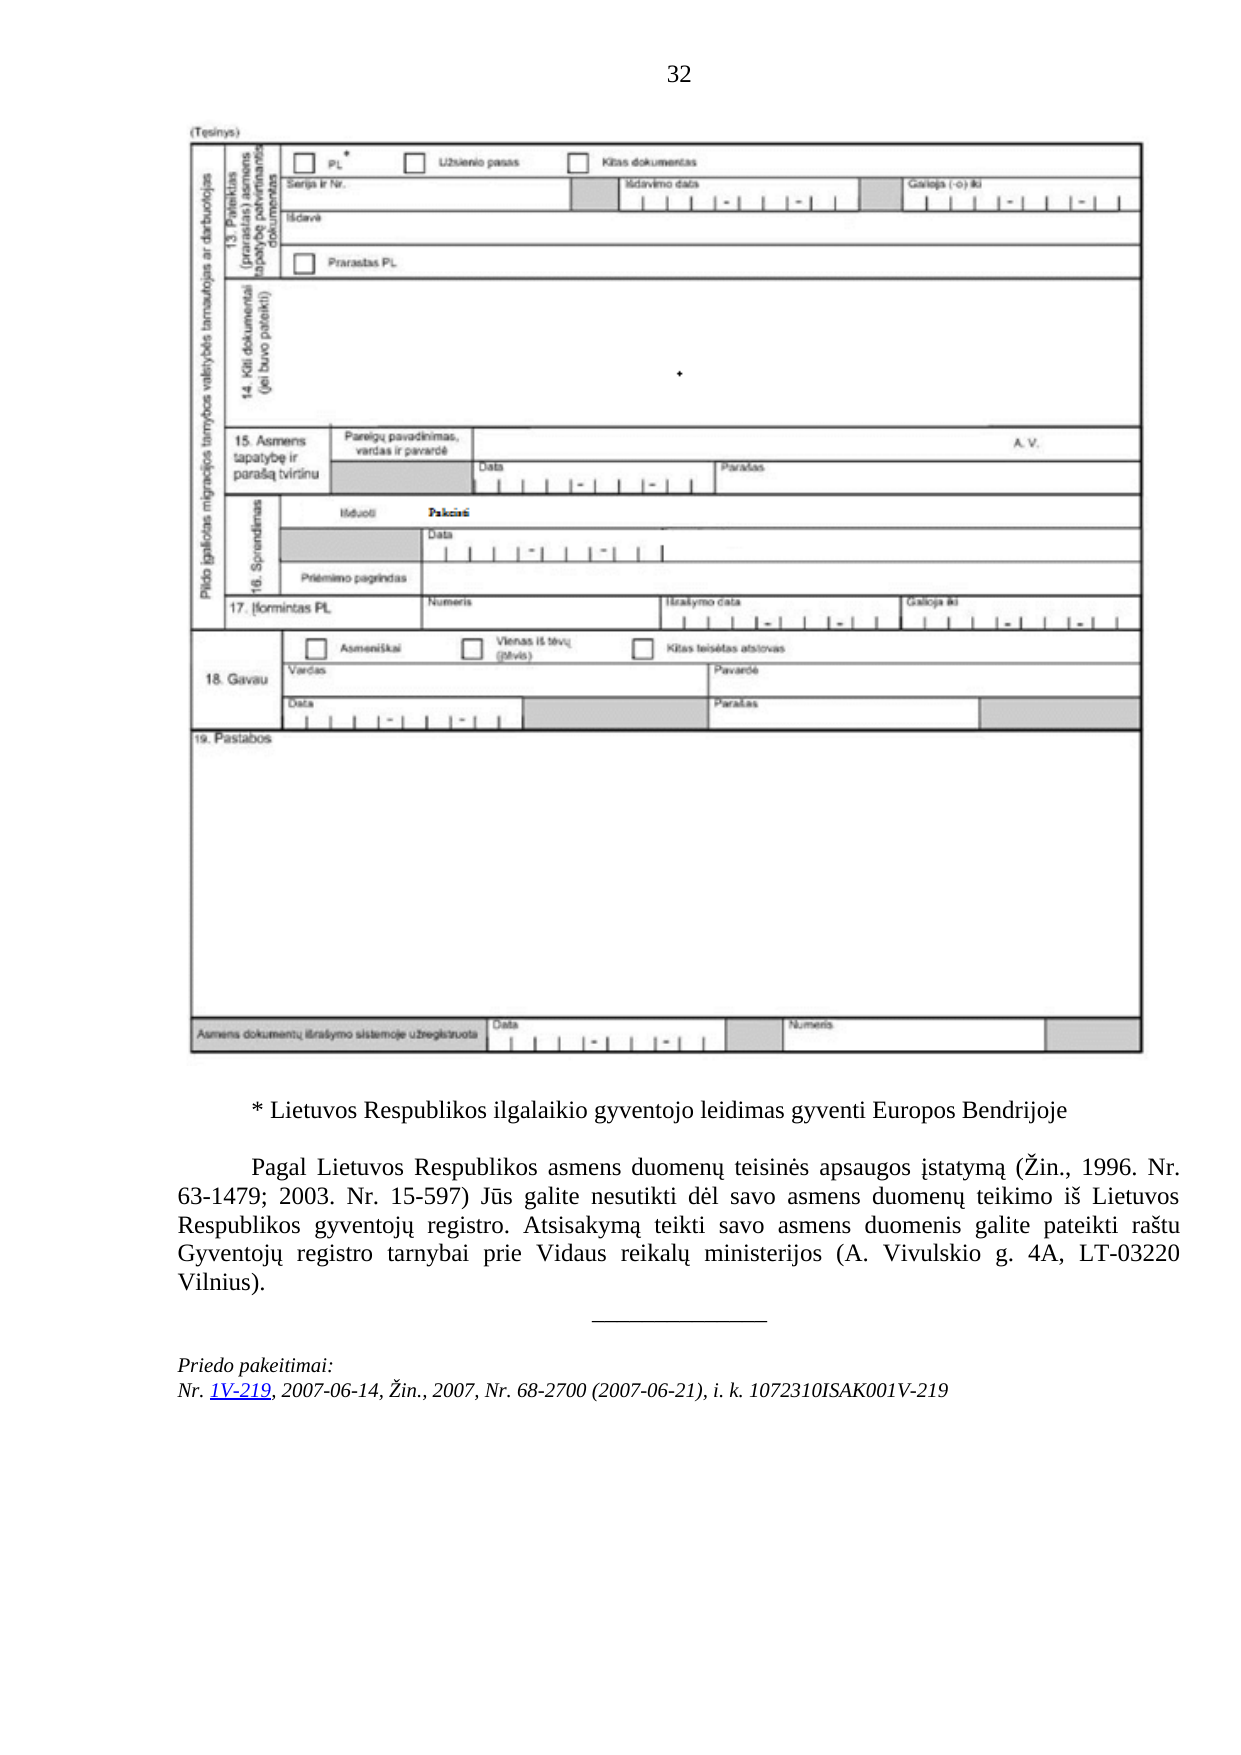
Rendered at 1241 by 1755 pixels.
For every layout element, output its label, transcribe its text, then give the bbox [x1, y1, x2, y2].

text Nr. 1V-219, 2007-06-14, Žin., 2007, Nr. 68-2700 (2007-06-21), i. k. 1072310ISAK001V-219 [177, 1377, 1181, 1402]
text ______________ [177, 1296, 1181, 1325]
text * Lietuvos Respublikos ilgalaikio gyventojo leidimas gyventi Europos Bendrijoje [177, 1095, 1181, 1123]
text Priedo pakeitimai: [177, 1353, 1181, 1377]
text Pagal Lietuvos Respublikos asmens duomenų teisinės apsaugos įstatymą (Žin., 1996. Nr. 63-1479; 2003. Nr. 15-597) Jūs galite nesutikti dėl savo asmens duomenų teikimo iš Lietuvos Respublikos gyventojų registro. Atsisakymą teikti savo asmens duomenis galite pateikti raštu Gyventojų registro tarnybai prie Vidaus reikalų ministerijos (A. Vivulskio g. 4A, LT-03220 Vilnius). [177, 1152, 1181, 1296]
